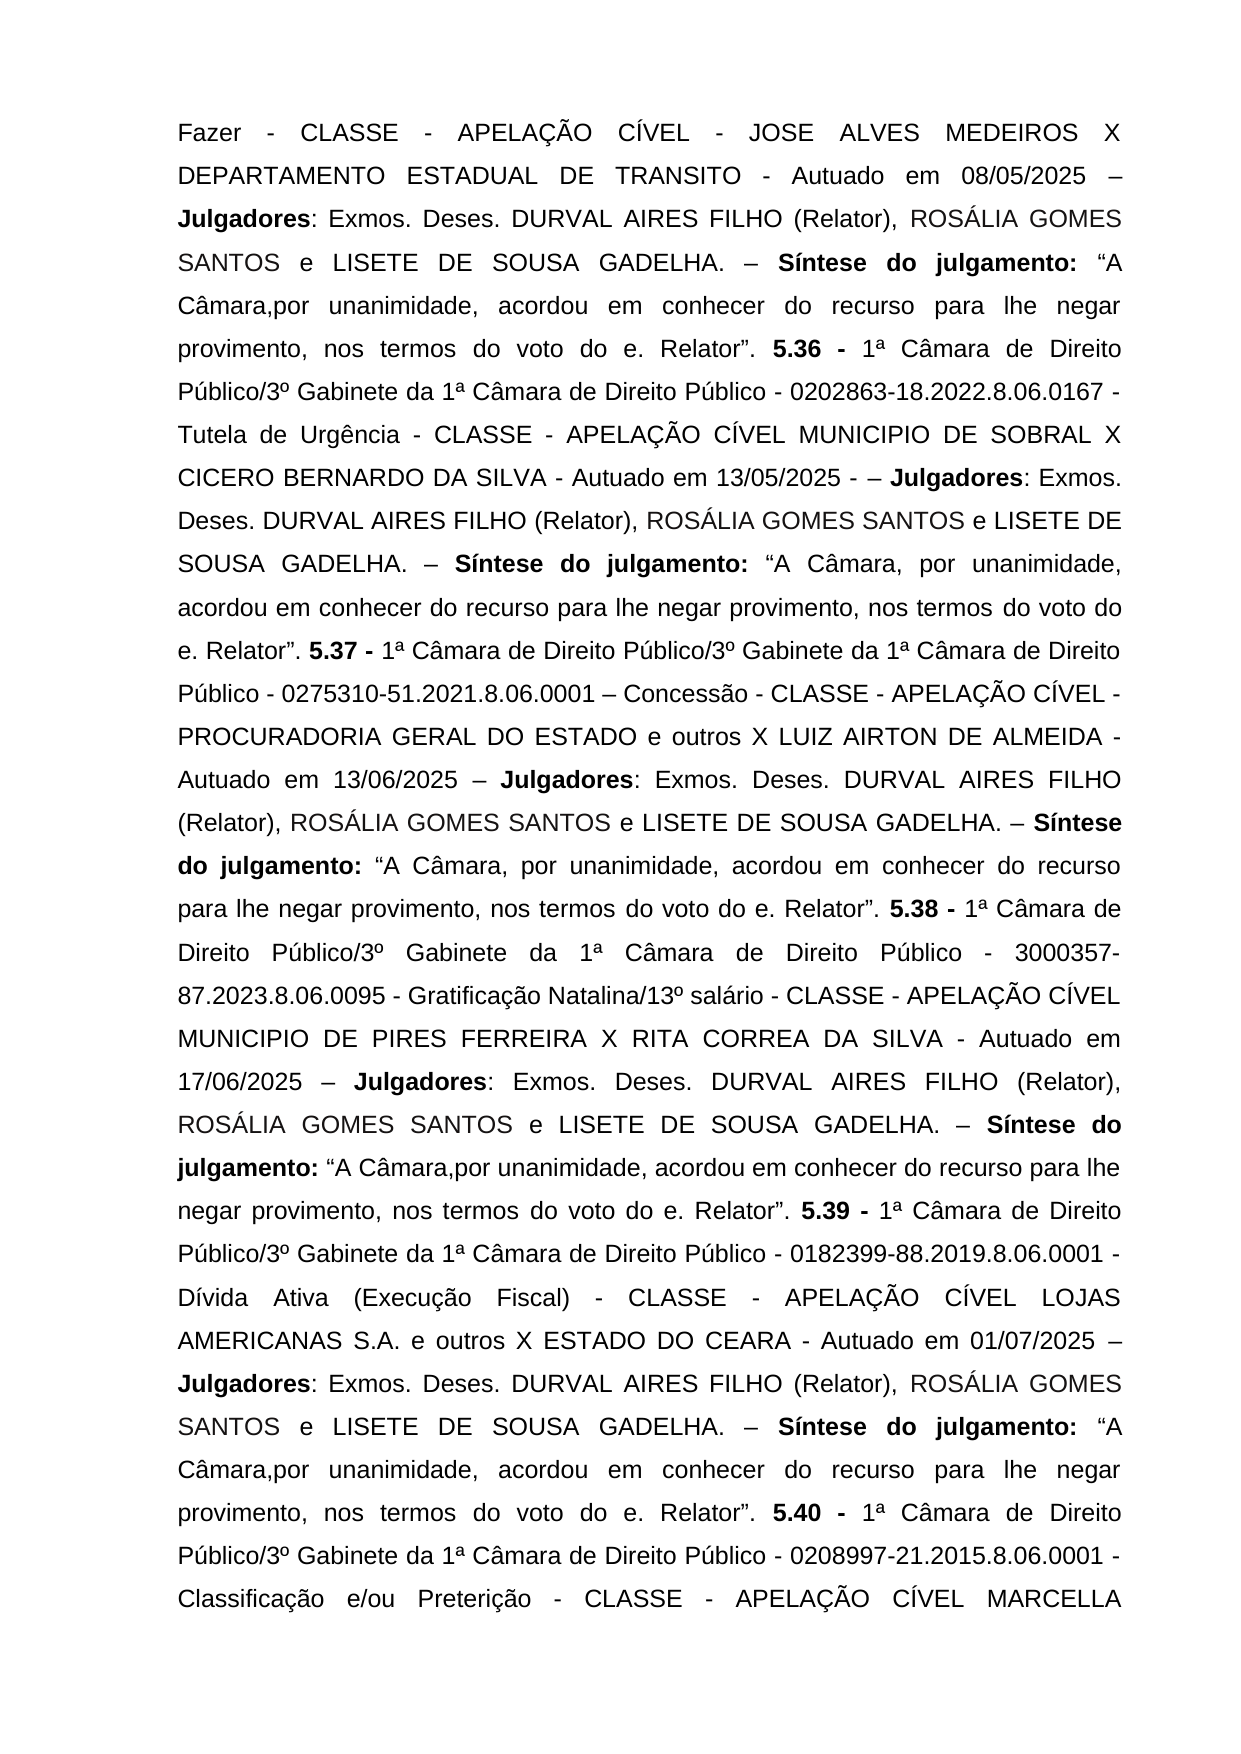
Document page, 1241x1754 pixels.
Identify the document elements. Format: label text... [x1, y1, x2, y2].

text Fazer - CLASSE - APELAÇÃO CÍVEL - JOSE ALVES MEDEIROS X DEPARTAMENTO ESTADUAL DE TRANSITO - Autuado em 08/05/2025 – Julgadores: Exmos. Deses. DURVAL AIRES FILHO (Relator), ROSÁLIA GOMES SANTOS e LISETE DE SOUSA GADELHA. – Síntese do julgamento: “A Câmara,por unanimidade, acordou em conhecer do recurso para lhe negar provimento, nos termos do voto do e. Relator”. 5.36 - 1ª Câmara de Direito Público/3º Gabinete da 1ª Câmara de Direito Público - 0202863-18.2022.8.06.0167 - Tutela de Urgência - CLASSE - APELAÇÃO CÍVEL MUNICIPIO DE SOBRAL X CICERO BERNARDO DA SILVA - Autuado em 13/05/2025 - – Julgadores: Exmos. Deses. DURVAL AIRES FILHO (Relator), ROSÁLIA GOMES SANTOS e LISETE DE SOUSA GADELHA. – Síntese do julgamento: “A Câmara, por unanimidade, acordou em conhecer do recurso para lhe negar provimento, nos termos do voto do e. Relator”. 5.37 - 1ª Câmara de Direito Público/3º Gabinete da 1ª Câmara de Direito Público - 0275310-51.2021.8.06.0001 – Concessão - CLASSE - APELAÇÃO CÍVEL - PROCURADORIA GERAL DO ESTADO e outros X LUIZ AIRTON DE ALMEIDA - Autuado em 13/06/2025 – Julgadores: Exmos. Deses. DURVAL AIRES FILHO (Relator), ROSÁLIA GOMES SANTOS e LISETE DE SOUSA GADELHA. – Síntese do julgamento: “A Câmara, por unanimidade, acordou em conhecer do recurso para lhe negar provimento, nos termos do voto do e. Relator”. 5.38 - 1ª Câmara de Direito Público/3º Gabinete da 1ª Câmara de Direito Público - 3000357-87.2023.8.06.0095 - Gratificação Natalina/13º salário - CLASSE - APELAÇÃO CÍVEL MUNICIPIO DE PIRES FERREIRA X RITA CORREA DA SILVA - Autuado em 17/06/2025 – Julgadores: Exmos. Deses. DURVAL AIRES FILHO (Relator), ROSÁLIA GOMES SANTOS e LISETE DE SOUSA GADELHA. – Síntese do julgamento: “A Câmara,por unanimidade, acordou em conhecer do recurso para lhe negar provimento, nos termos do voto do e. Relator”. 5.39 - 1ª Câmara de Direito Público/3º Gabinete da 1ª Câmara de Direito Público - 0182399-88.2019.8.06.0001 - Dívida Ativa (Execução Fiscal) - CLASSE - APELAÇÃO CÍVEL LOJAS AMERICANAS S.A. e outros X ESTADO DO CEARA - Autuado em 01/07/2025 – Julgadores: Exmos. Deses. DURVAL AIRES FILHO (Relator), ROSÁLIA GOMES SANTOS e LISETE DE SOUSA GADELHA. – Síntese do julgamento: “A Câmara,por unanimidade, acordou em conhecer do recurso para lhe negar provimento, nos termos do voto do e. Relator”. 5.40 - 1ª Câmara de Direito Público/3º Gabinete da 1ª Câmara de Direito Público - 0208997-21.2015.8.06.0001 - Classificação e/ou Preterição - CLASSE - APELAÇÃO CÍVEL MARCELLA [177, 118, 1122, 1613]
